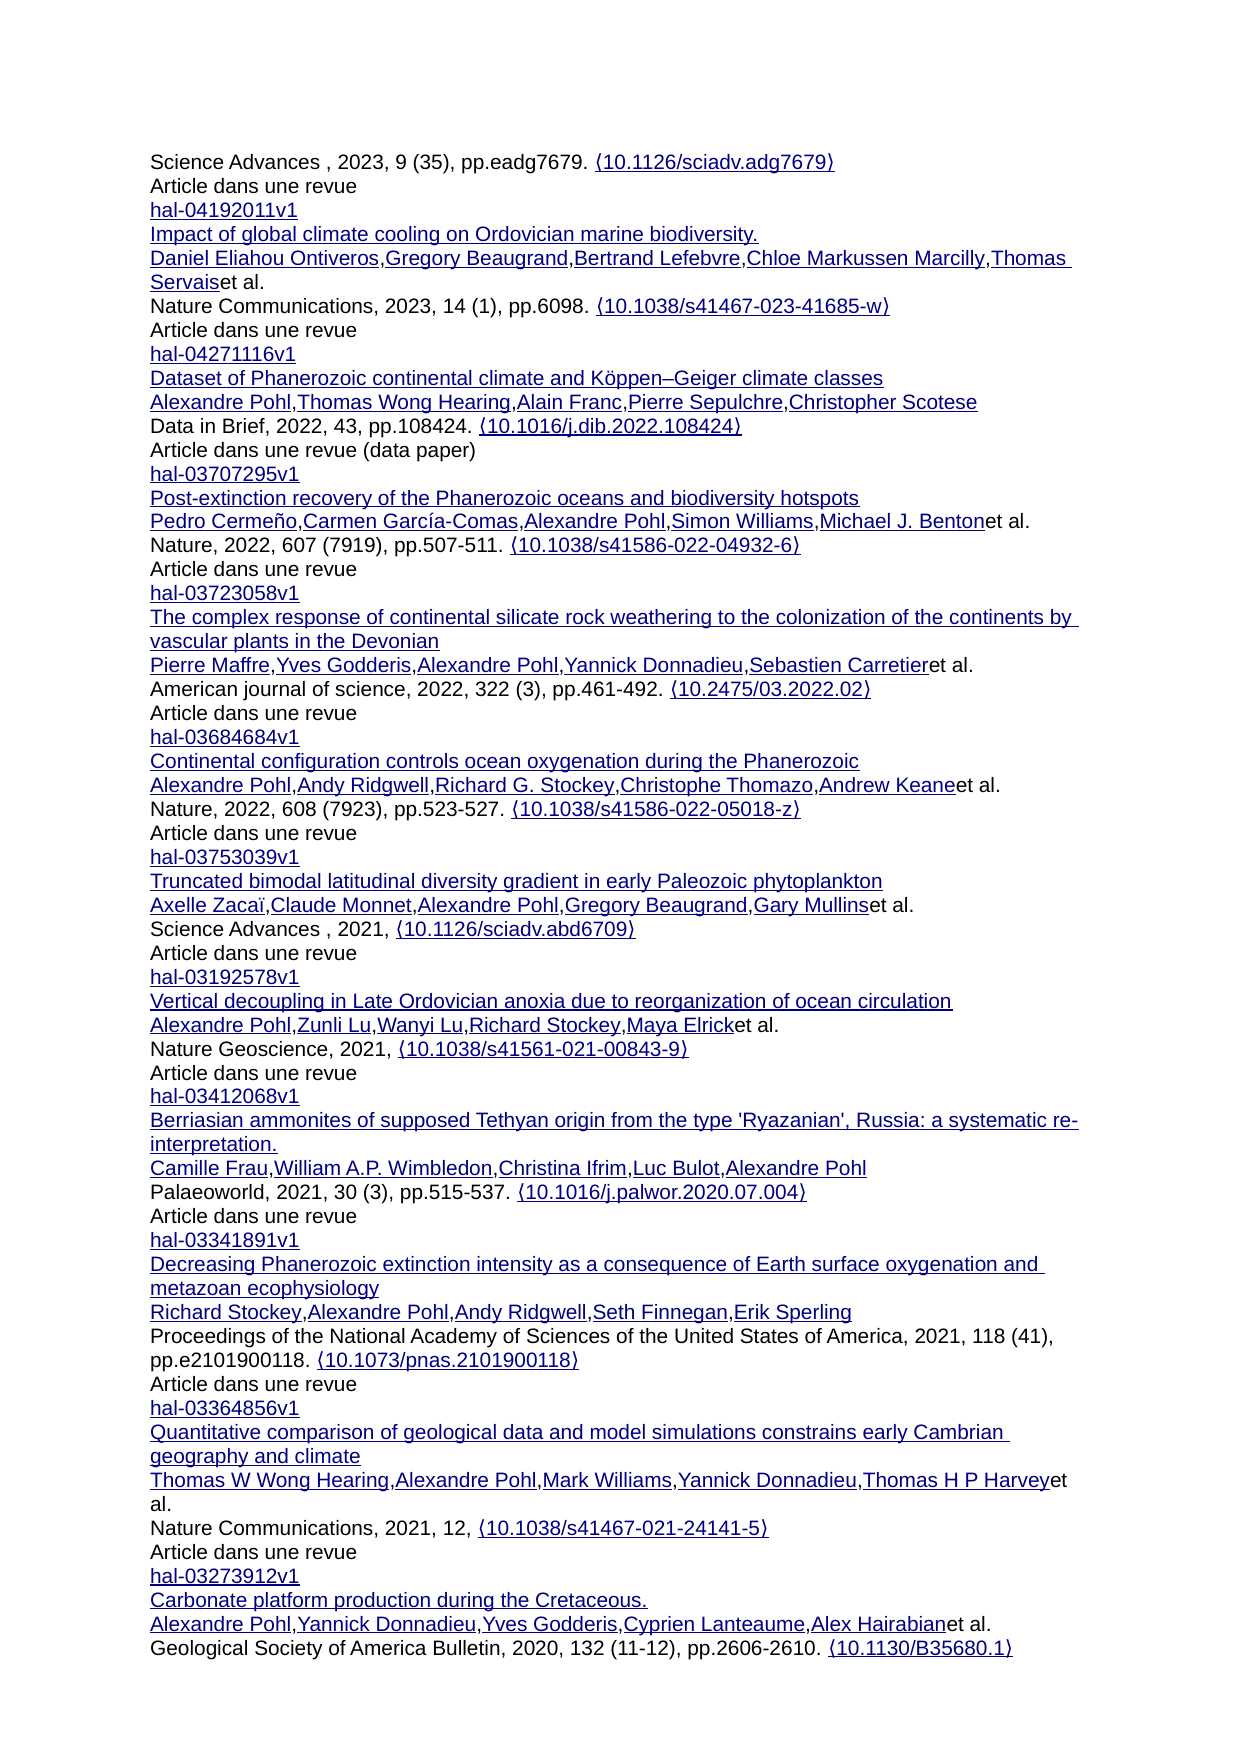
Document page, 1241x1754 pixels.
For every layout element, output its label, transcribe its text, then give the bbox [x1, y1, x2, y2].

table_cell Post-extinction recovery of the Phanerozoic oceans and biodiversity hotspots Pedro Cermeño,Carmen García-Comas,Alexandre Pohl,Simon Williams,Michael J. Bentonet al. Nature, 2022, 607 (7919), pp.507-511. ⟨10.1038/s41586-022-04932-6⟩ Article dans une revue hal-03723058v1 [150, 485, 1090, 605]
table_cell Quantitative comparison of geological data and model simulations constrains early Cambrian geography and climate Thomas W Wong Hearing,Alexandre Pohl,Mark Williams,Yannick Donnadieu,Thomas H P Harveyet al. Nature Communications, 2021, 12, ⟨10.1038/s41467-021-24141-5⟩ Article dans une revue hal-03273912v1 [150, 1420, 1090, 1587]
table_cell Truncated bimodal latitudinal diversity gradient in early Paleozoic phytoplankton Axelle Zacaï,Claude Monnet,Alexandre Pohl,Gregory Beaugrand,Gary Mullinset al. Science Advances , 2021, ⟨10.1126/sciadv.abd6709⟩ Article dans une revue hal-03192578v1 [150, 869, 1090, 988]
table_cell Continental configuration controls ocean oxygenation during the Phanerozoic Alexandre Pohl,Andy Ridgwell,Richard G. Stockey,Christophe Thomazo,Andrew Keaneet al. Nature, 2022, 608 (7923), pp.523-527. ⟨10.1038/s41586-022-05018-z⟩ Article dans une revue hal-03753039v1 [150, 749, 1090, 869]
table_cell Vertical decoupling in Late Ordovician anoxia due to reorganization of ocean circulation Alexandre Pohl,Zunli Lu,Wanyi Lu,Richard Stockey,Maya Elricket al. Nature Geoscience, 2021, ⟨10.1038/s41561-021-00843-9⟩ Article dans une revue hal-03412068v1 [150, 989, 1090, 1108]
table_cell Carbonate platform production during the Cretaceous. Alexandre Pohl,Yannick Donnadieu,Yves Godderis,Cyprien Lanteaume,Alex Hairabianet al. Geological Society of America Bulletin, 2020, 132 (11-12), pp.2606-2610. ⟨10.1130/B35680.1⟩ [150, 1588, 1090, 1659]
table_cell Berriasian ammonites of supposed Tethyan origin from the type 'Ryazanian', Russia: a systematic re-interpretation. Camille Frau,William A.P. Wimbledon,Christina Ifrim,Luc Bulot,Alexandre Pohl Palaeoworld, 2021, 30 (3), pp.515-537. ⟨10.1016/j.palwor.2020.07.004⟩ Article dans une revue hal-03341891v1 [150, 1108, 1090, 1252]
table_cell Decreasing Phanerozoic extinction intensity as a consequence of Earth surface oxygenation and metazoan ecophysiology Richard Stockey,Alexandre Pohl,Andy Ridgwell,Seth Finnegan,Erik Sperling Proceedings of the National Academy of Sciences of the United States of America, 2021, 118 (41), pp.e2101900118. ⟨10.1073/pnas.2101900118⟩ Article dans une revue hal-03364856v1 [150, 1252, 1090, 1420]
table_cell The complex response of continental silicate rock weathering to the colonization of the continents by vascular plants in the Devonian Pierre Maffre,Yves Godderis,Alexandre Pohl,Yannick Donnadieu,Sebastien Carretieret al. American journal of science, 2022, 322 (3), pp.461-492. ⟨10.2475/03.2022.02⟩ Article dans une revue hal-03684684v1 [150, 605, 1090, 749]
table_cell Impact of global climate cooling on Ordovician marine biodiversity. Daniel Eliahou Ontiveros,Gregory Beaugrand,Bertrand Lefebvre,Chloe Markussen Marcilly,Thomas Servaiset al. Nature Communications, 2023, 14 (1), pp.6098. ⟨10.1038/s41467-023-41685-w⟩ Article dans une revue hal-04271116v1 [150, 222, 1090, 366]
table_cell Science Advances , 2023, 9 (35), pp.eadg7679. ⟨10.1126/sciadv.adg7679⟩ Article dans une revue hal-04192011v1 [150, 150, 1090, 222]
table_cell Dataset of Phanerozoic continental climate and Köppen–Geiger climate classes Alexandre Pohl,Thomas Wong Hearing,Alain Franc,Pierre Sepulchre,Christopher Scotese Data in Brief, 2022, 43, pp.108424. ⟨10.1016/j.dib.2022.108424⟩ Article dans une revue (data paper) hal-03707295v1 [150, 366, 1090, 485]
